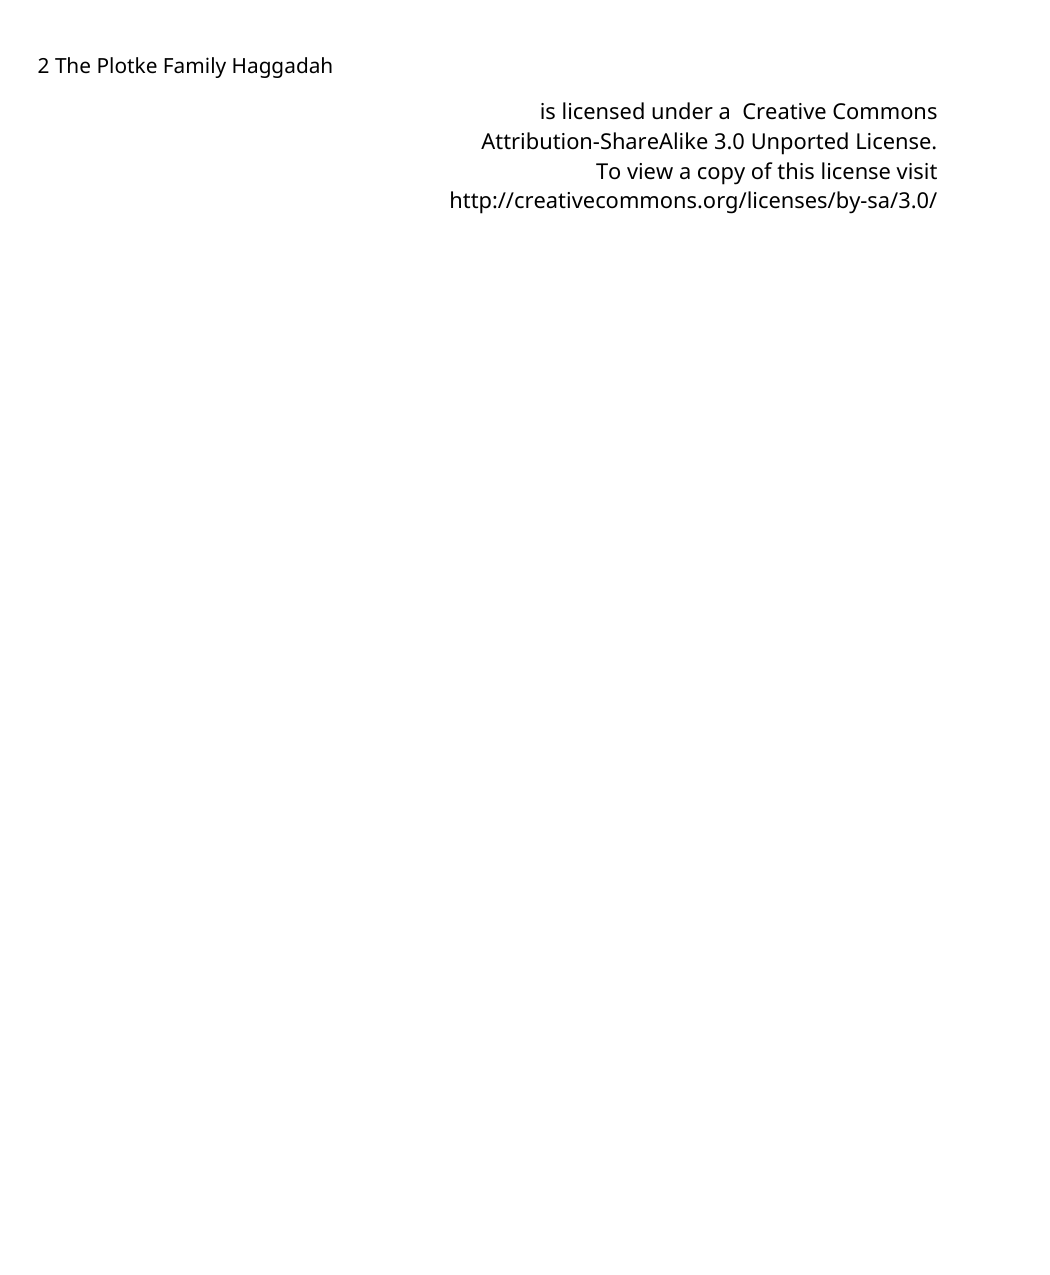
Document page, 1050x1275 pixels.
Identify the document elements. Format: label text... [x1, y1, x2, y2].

text Attribution-ShareAlike 3.0 Unported License. [37, 126, 937, 156]
text http://creativecommons.org/licenses/by-sa/3.0/ [37, 185, 937, 215]
text is licensed under a Creative Commons [37, 96, 937, 126]
text To view a copy of this license visit [37, 156, 937, 185]
